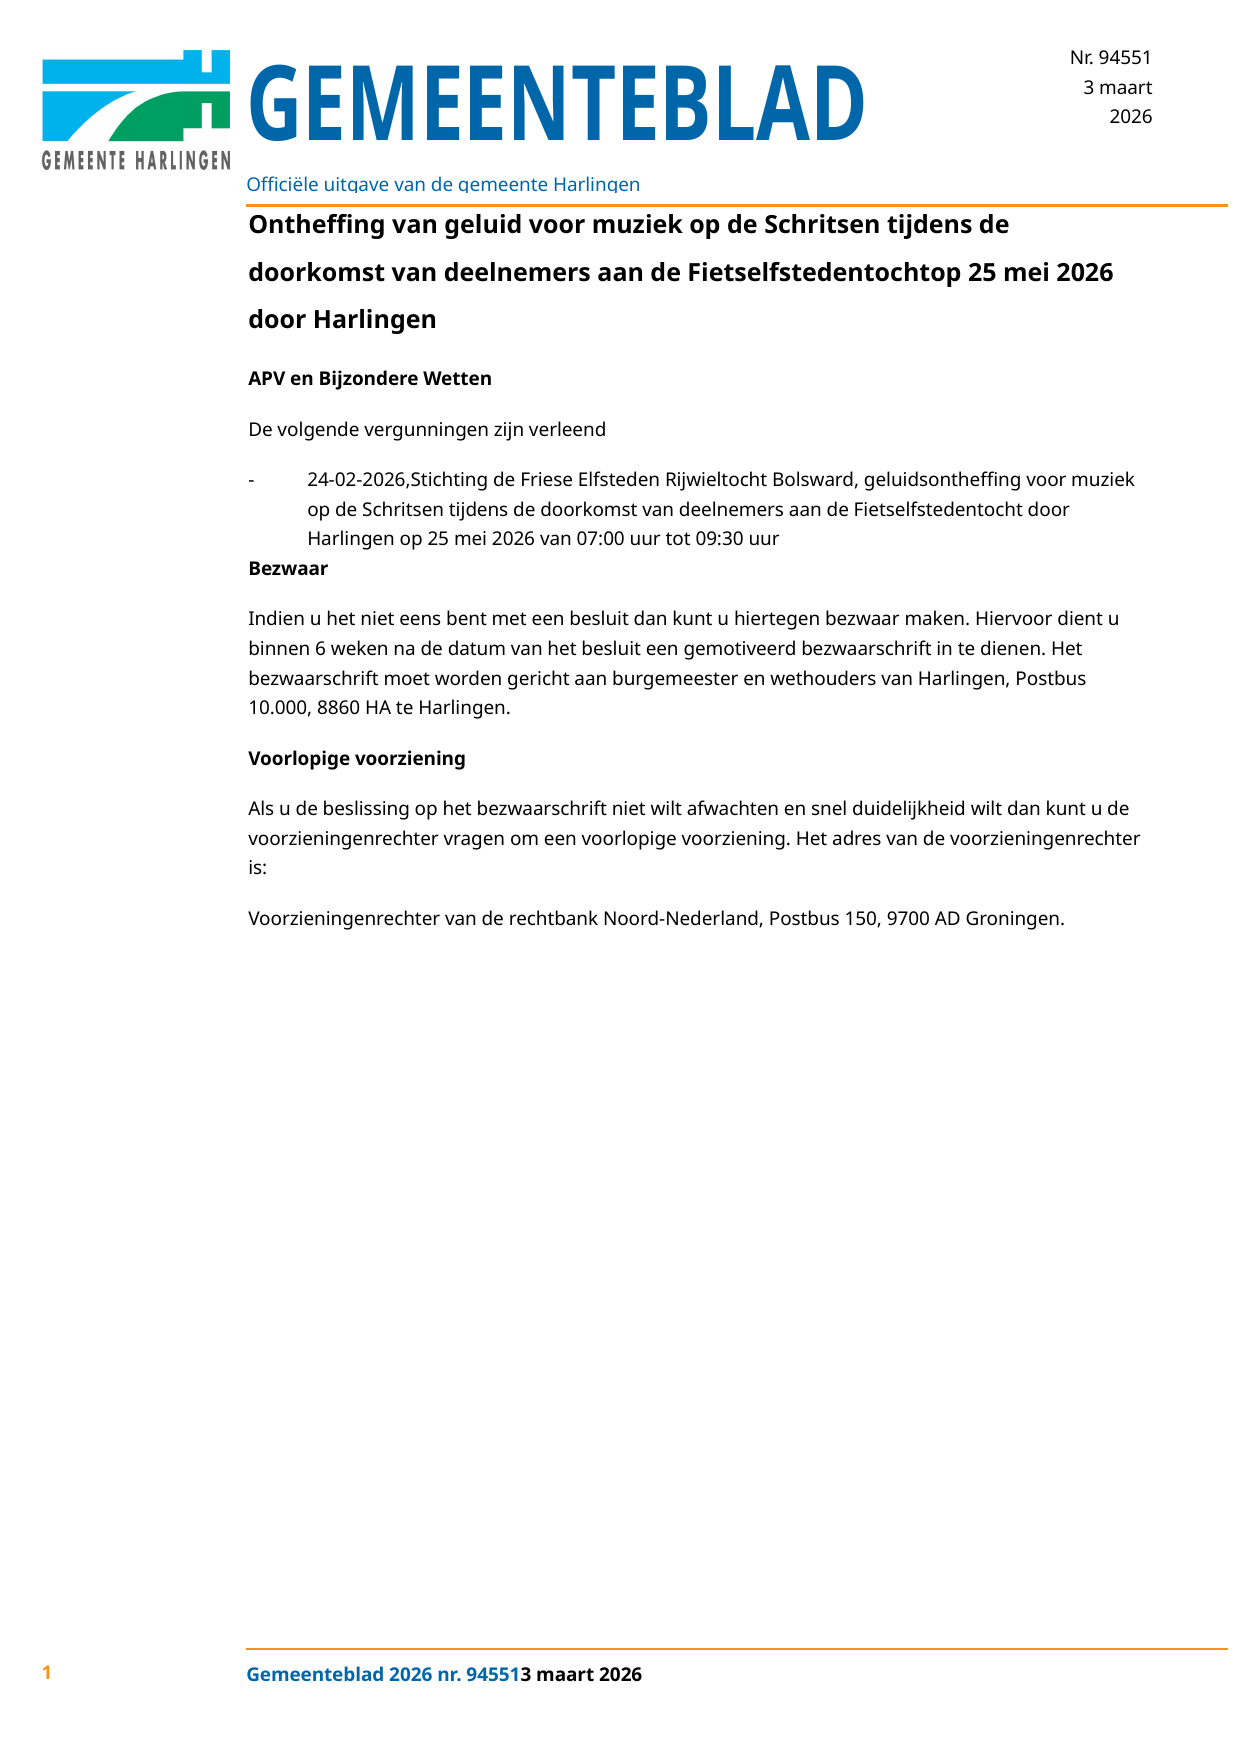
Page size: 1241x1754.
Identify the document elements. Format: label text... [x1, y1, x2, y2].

text APV en Bijzondere Wetten [248, 366, 1152, 391]
list 24-02-2026,Stichting de Friese Elfsteden Rijwieltocht Bolsward, geluidsontheffing voor muziek op de Schritsen tijdens de doorkomst van deelnemers aan de Fietselfstedentocht door Harlingen op 25 mei 2026 van 07:00 uur tot 09:30 uur [248, 466, 1152, 551]
text Als u de beslissing op het bezwaarschrift niet wilt afwachten en snel duidelijkheid wilt dan kunt u de voorzieningenrechter vragen om een voorlopige voorziening. Het adres van de voorzieningenrechter is: [248, 795, 1152, 880]
text Ontheffing van geluid voor muziek op de Schritsen tijdens de doorkomst van deelnemers aan de Fietselfstedentochtop 25 mei 2026 door Harlingen [248, 207, 1152, 336]
text Voorzieningenrechter van de rechtbank Noord-Nederland, Postbus 150, 9700 AD Groningen. [248, 905, 1152, 930]
text Voorlopige voorziening [248, 745, 1152, 770]
text Bezwaar [248, 555, 1152, 581]
text Indien u het niet eens bent met een besluit dan kunt u hiertegen bezwaar maken. Hiervoor dient u binnen 6 weken na de datum van het besluit een gemotiveerd bezwaarschrift in te dienen. Het bezwaarschrift moet worden gericht aan burgemeester en wethouders van Harlingen, Postbus 10.000, 8860 HA te Harlingen. [248, 606, 1152, 720]
picture [41, 47, 231, 172]
text De volgende vergunningen zijn verleend [248, 416, 1152, 442]
